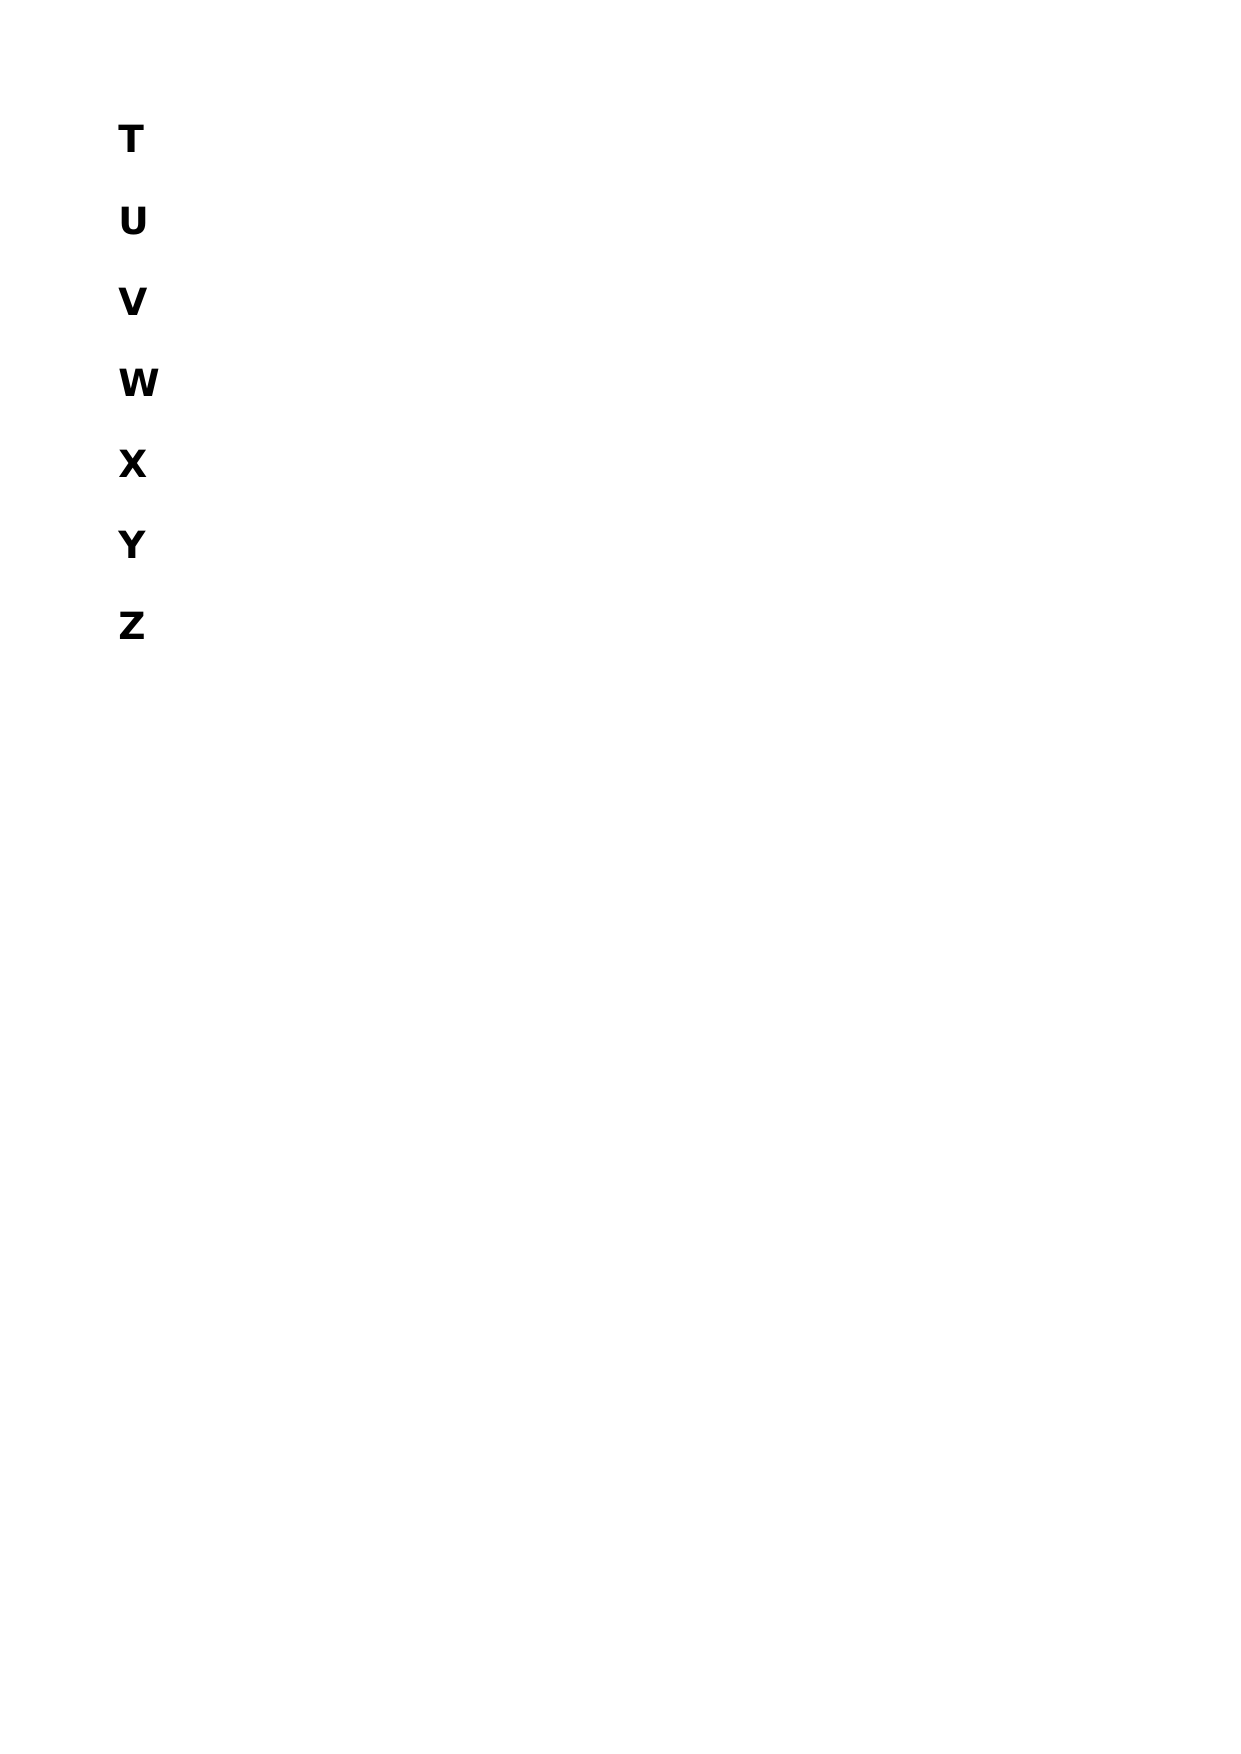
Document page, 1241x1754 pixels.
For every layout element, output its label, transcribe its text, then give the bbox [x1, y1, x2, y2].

subtitle W [118, 362, 1122, 405]
subtitle Z [118, 605, 1122, 649]
subtitle U [118, 199, 1122, 243]
subtitle Y [118, 524, 1122, 567]
subtitle V [118, 280, 1122, 324]
subtitle T [118, 118, 1122, 162]
subtitle X [118, 443, 1122, 486]
